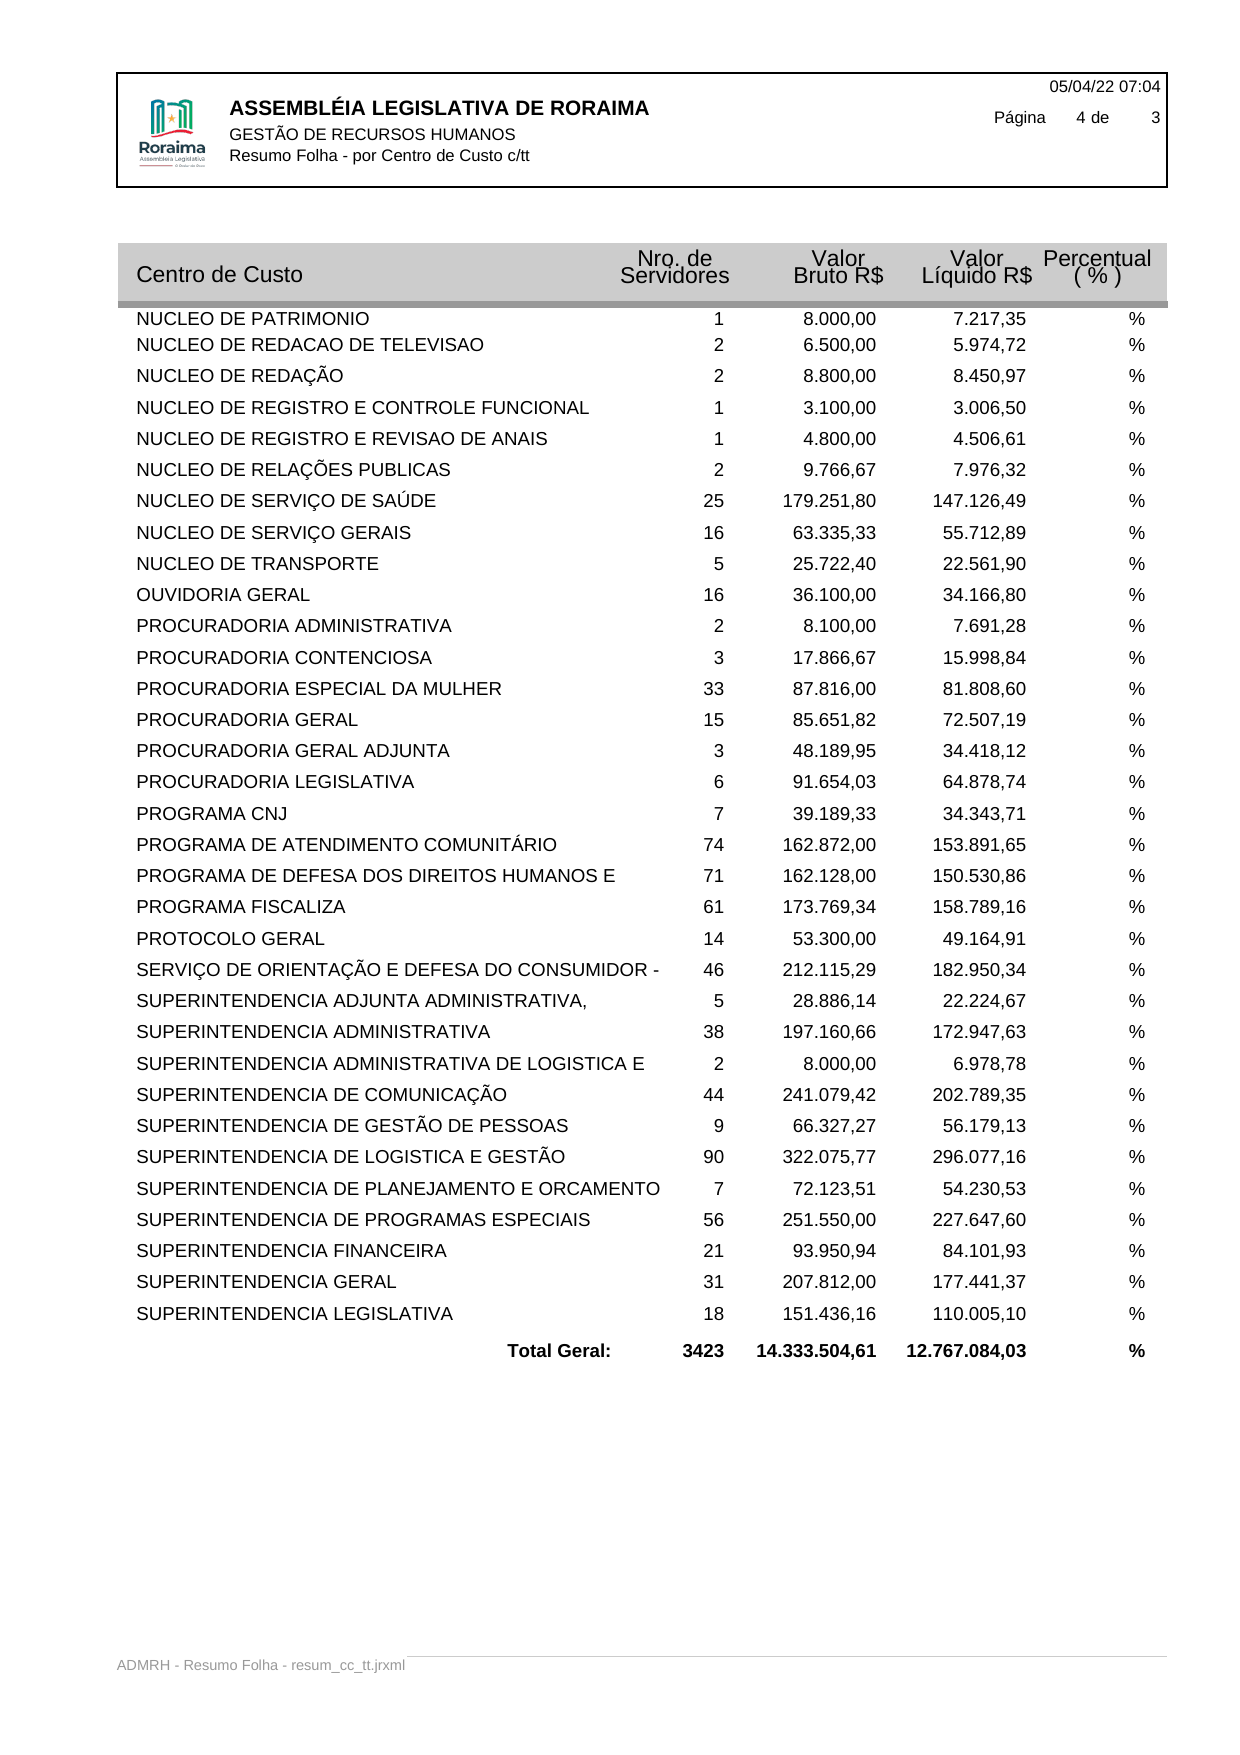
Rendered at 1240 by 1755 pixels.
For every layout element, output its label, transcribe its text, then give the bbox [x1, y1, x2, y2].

table_cell PROCURADORIA GERAL [118, 704, 670, 736]
table_cell 227.647,60 [891, 1204, 1077, 1236]
table_cell 56 [670, 1204, 740, 1236]
table_cell PROCURADORIA LEGISLATIVA [118, 767, 670, 798]
table_cell 8.100,00 [740, 611, 891, 642]
table_cell % [1077, 673, 1167, 704]
table_cell 22.224,67 [891, 986, 1077, 1017]
table_cell 15 [670, 704, 740, 736]
table_cell PROGRAMA CNJ [118, 798, 670, 829]
table_cell 31 [670, 1267, 740, 1298]
table_cell PROCURADORIA CONTENCIOSA [118, 642, 670, 673]
table_cell 296.077,16 [891, 1142, 1077, 1173]
table_cell % [1077, 861, 1167, 892]
table_cell % [1077, 892, 1167, 923]
table_cell SUPERINTENDENCIA DE LOGISTICA E GESTÃO [118, 1142, 670, 1173]
table_cell NUCLEO DE REGISTRO E REVISAO DE ANAIS [118, 423, 670, 454]
table_cell 4.506,61 [891, 423, 1077, 454]
table_cell % [1077, 704, 1167, 736]
table_cell % [1077, 517, 1167, 548]
table_cell 6 [670, 767, 740, 798]
table_cell % [1077, 1204, 1167, 1236]
table_cell 54.230,53 [891, 1173, 1077, 1204]
table_cell 3.100,00 [740, 392, 891, 423]
table_cell 202.789,35 [891, 1079, 1077, 1111]
table_cell 7 [670, 798, 740, 829]
table_cell 173.769,34 [740, 892, 891, 923]
table_cell SUPERINTENDENCIA ADMINISTRATIVA DE LOGISTICA E [118, 1048, 670, 1079]
table_cell 84.101,93 [891, 1236, 1077, 1267]
table_cell 147.126,49 [891, 486, 1077, 517]
table_cell % [1077, 954, 1167, 986]
table_cell 8.800,00 [740, 361, 891, 392]
table_cell PROGRAMA DE ATENDIMENTO COMUNITÁRIO [118, 829, 670, 861]
table_cell 3423 [670, 1333, 740, 1364]
table_cell 7.217,35 [891, 308, 1077, 329]
table_cell 39.189,33 [740, 798, 891, 829]
table_cell 1 [670, 392, 740, 423]
table_cell 12.767.084,03 [891, 1333, 1077, 1364]
table_cell 34.166,80 [891, 580, 1077, 611]
table_cell 2 [670, 455, 740, 486]
table_cell % [1077, 1142, 1167, 1173]
table_cell % [1077, 455, 1167, 486]
table_cell 85.651,82 [740, 704, 891, 736]
table_cell % [1077, 1267, 1167, 1298]
table_cell 17.866,67 [740, 642, 891, 673]
table_cell 153.891,65 [891, 829, 1077, 861]
table_cell SUPERINTENDENCIA DE COMUNICAÇÃO [118, 1079, 670, 1111]
table_cell 8.000,00 [740, 1048, 891, 1079]
table_cell 2 [670, 1048, 740, 1079]
table_cell % [1077, 392, 1167, 423]
table_cell 16 [670, 580, 740, 611]
table_cell 9 [670, 1111, 740, 1142]
table_cell 38 [670, 1017, 740, 1048]
table_cell 8.450,97 [891, 361, 1077, 392]
table_cell % [1077, 1017, 1167, 1048]
table_cell SUPERINTENDENCIA LEGISLATIVA [118, 1298, 670, 1332]
table_cell NUCLEO DE RELAÇÕES PUBLICAS [118, 455, 670, 486]
table_cell 14.333.504,61 [740, 1333, 891, 1364]
table_cell 7.976,32 [891, 455, 1077, 486]
table_cell NUCLEO DE REGISTRO E CONTROLE FUNCIONAL [118, 392, 670, 423]
table_cell 93.950,94 [740, 1236, 891, 1267]
table_cell OUVIDORIA GERAL [118, 580, 670, 611]
table_cell % [1077, 1173, 1167, 1204]
table_cell % [1077, 1048, 1167, 1079]
table_cell % [1077, 798, 1167, 829]
table_cell 87.816,00 [740, 673, 891, 704]
table_cell % [1077, 1333, 1167, 1364]
table_cell 241.079,42 [740, 1079, 891, 1111]
table_cell % [1077, 423, 1167, 454]
table_cell 36.100,00 [740, 580, 891, 611]
table_cell % [1077, 548, 1167, 579]
table_cell PROTOCOLO GERAL [118, 923, 670, 954]
table_cell PROGRAMA FISCALIZA [118, 892, 670, 923]
table_cell % [1077, 1079, 1167, 1111]
table_cell 2 [670, 361, 740, 392]
table_cell 25 [670, 486, 740, 517]
table_cell PROGRAMA DE DEFESA DOS DIREITOS HUMANOS E [118, 861, 670, 892]
table_cell 7.691,28 [891, 611, 1077, 642]
table_cell 64.878,74 [891, 767, 1077, 798]
table_cell 158.789,16 [891, 892, 1077, 923]
table_cell NUCLEO DE TRANSPORTE [118, 548, 670, 579]
table_cell 110.005,10 [891, 1298, 1077, 1332]
table_cell PROCURADORIA ESPECIAL DA MULHER [118, 673, 670, 704]
table_cell 34.343,71 [891, 798, 1077, 829]
table_cell 8.000,00 [740, 308, 891, 329]
table_cell 150.530,86 [891, 861, 1077, 892]
table_cell 22.561,90 [891, 548, 1077, 579]
table_cell 21 [670, 1236, 740, 1267]
table_cell SERVIÇO DE ORIENTAÇÃO E DEFESA DO CONSUMIDOR - [118, 954, 670, 986]
table_cell 212.115,29 [740, 954, 891, 986]
table_cell 91.654,03 [740, 767, 891, 798]
table_cell 2 [670, 330, 740, 361]
table_cell 251.550,00 [740, 1204, 891, 1236]
table_cell PROCURADORIA ADMINISTRATIVA [118, 611, 670, 642]
table_cell 44 [670, 1079, 740, 1111]
table_cell 6.978,78 [891, 1048, 1077, 1079]
table_cell 5 [670, 548, 740, 579]
table_cell 16 [670, 517, 740, 548]
table_cell SUPERINTENDENCIA DE PROGRAMAS ESPECIAIS [118, 1204, 670, 1236]
table_cell NUCLEO DE PATRIMONIO [118, 308, 670, 329]
table_cell NUCLEO DE SERVIÇO DE SAÚDE [118, 486, 670, 517]
table_cell NUCLEO DE SERVIÇO GERAIS [118, 517, 670, 548]
table_cell % [1077, 736, 1167, 767]
table_cell 28.886,14 [740, 986, 891, 1017]
table_cell % [1077, 308, 1167, 329]
table_cell 3 [670, 642, 740, 673]
table_cell 179.251,80 [740, 486, 891, 517]
table_cell 25.722,40 [740, 548, 891, 579]
table_cell 66.327,27 [740, 1111, 891, 1142]
table_cell 63.335,33 [740, 517, 891, 548]
table_cell 14 [670, 923, 740, 954]
table_cell 162.872,00 [740, 829, 891, 861]
table_cell 46 [670, 954, 740, 986]
table_cell % [1077, 642, 1167, 673]
table_cell 207.812,00 [740, 1267, 891, 1298]
table_cell % [1077, 580, 1167, 611]
table_cell 177.441,37 [891, 1267, 1077, 1298]
table_cell % [1077, 829, 1167, 861]
table_cell 162.128,00 [740, 861, 891, 892]
table_cell 72.123,51 [740, 1173, 891, 1204]
table_cell 2 [670, 611, 740, 642]
table_cell 53.300,00 [740, 923, 891, 954]
table_cell SUPERINTENDENCIA ADMINISTRATIVA [118, 1017, 670, 1048]
table_cell 3.006,50 [891, 392, 1077, 423]
table_cell 4.800,00 [740, 423, 891, 454]
table_cell 7 [670, 1173, 740, 1204]
table_cell SUPERINTENDENCIA GERAL [118, 1267, 670, 1298]
table_cell SUPERINTENDENCIA ADJUNTA ADMINISTRATIVA, [118, 986, 670, 1017]
table_cell % [1077, 1111, 1167, 1142]
table_cell % [1077, 923, 1167, 954]
table_cell % [1077, 361, 1167, 392]
table_cell 1 [670, 308, 740, 329]
table_cell 9.766,67 [740, 455, 891, 486]
table_cell 33 [670, 673, 740, 704]
table_cell 6.500,00 [740, 330, 891, 361]
table_cell 72.507,19 [891, 704, 1077, 736]
table_cell 48.189,95 [740, 736, 891, 767]
table_cell 61 [670, 892, 740, 923]
table_cell % [1077, 486, 1167, 517]
table_cell 56.179,13 [891, 1111, 1077, 1142]
table_cell 5 [670, 986, 740, 1017]
table_cell PROCURADORIA GERAL ADJUNTA [118, 736, 670, 767]
table_cell 1 [670, 423, 740, 454]
table_cell 90 [670, 1142, 740, 1173]
table_cell % [1077, 986, 1167, 1017]
table_cell 3 [670, 736, 740, 767]
table_cell SUPERINTENDENCIA DE PLANEJAMENTO E ORCAMENTO [118, 1173, 670, 1204]
table_cell 74 [670, 829, 740, 861]
table_cell 34.418,12 [891, 736, 1077, 767]
table_cell 81.808,60 [891, 673, 1077, 704]
table_cell SUPERINTENDENCIA DE GESTÃO DE PESSOAS [118, 1111, 670, 1142]
table_cell 49.164,91 [891, 923, 1077, 954]
table_cell Total Geral: [118, 1333, 670, 1364]
table_cell 71 [670, 861, 740, 892]
table_cell SUPERINTENDENCIA FINANCEIRA [118, 1236, 670, 1267]
table_cell 18 [670, 1298, 740, 1332]
table_cell 322.075,77 [740, 1142, 891, 1173]
table_cell 55.712,89 [891, 517, 1077, 548]
table_cell 197.160,66 [740, 1017, 891, 1048]
table_cell % [1077, 1236, 1167, 1267]
table_cell NUCLEO DE REDACAO DE TELEVISAO [118, 330, 670, 361]
table_cell % [1077, 330, 1167, 361]
table_cell 15.998,84 [891, 642, 1077, 673]
table_cell % [1077, 767, 1167, 798]
table_cell % [1077, 1298, 1167, 1332]
table_cell 182.950,34 [891, 954, 1077, 986]
table_cell 5.974,72 [891, 330, 1077, 361]
table_cell % [1077, 611, 1167, 642]
table_header Centro de Custo Nro. de Valor Valor Percentual Servidores Bruto R$ Líquido R$ ( % ) [118, 243, 1167, 301]
table_cell 151.436,16 [740, 1298, 891, 1332]
table_cell 172.947,63 [891, 1017, 1077, 1048]
table_cell NUCLEO DE REDAÇÃO [118, 361, 670, 392]
